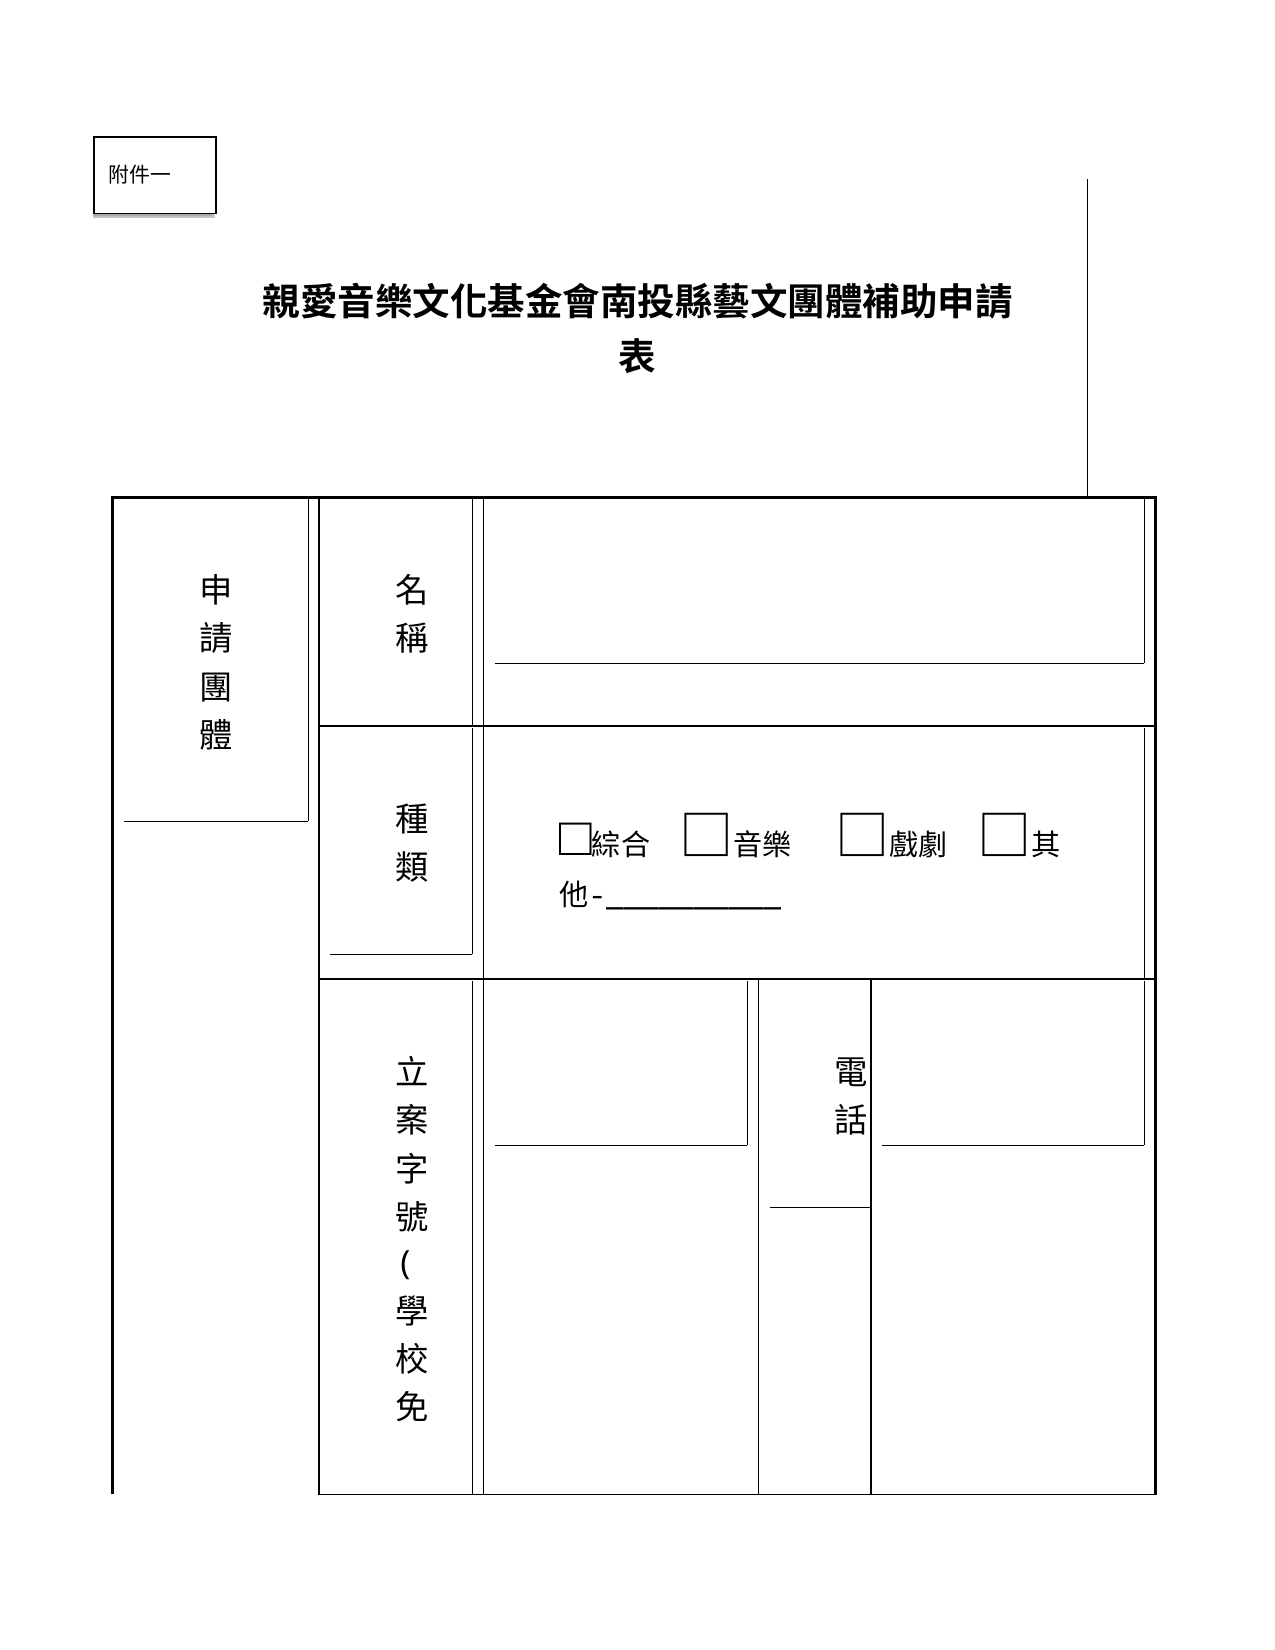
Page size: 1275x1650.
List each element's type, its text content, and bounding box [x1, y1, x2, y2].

table_header 申請團體 [114, 499, 318, 1494]
table_header 名稱 [320, 499, 472, 725]
text 親愛音樂文化基金會南投縣藝文團體補助申請表 [187, 272, 1087, 381]
table_header [473, 499, 483, 725]
table_cell □綜合 □音樂 □戲劇 □其他-__________ [484, 727, 1154, 978]
table_cell 電話 [759, 980, 870, 1494]
table_header [484, 499, 1154, 725]
table_cell [872, 980, 1154, 1494]
table_cell 立案字號(學校免 [320, 980, 483, 1494]
table_cell [484, 980, 758, 1494]
table_cell 種類 [320, 727, 483, 978]
